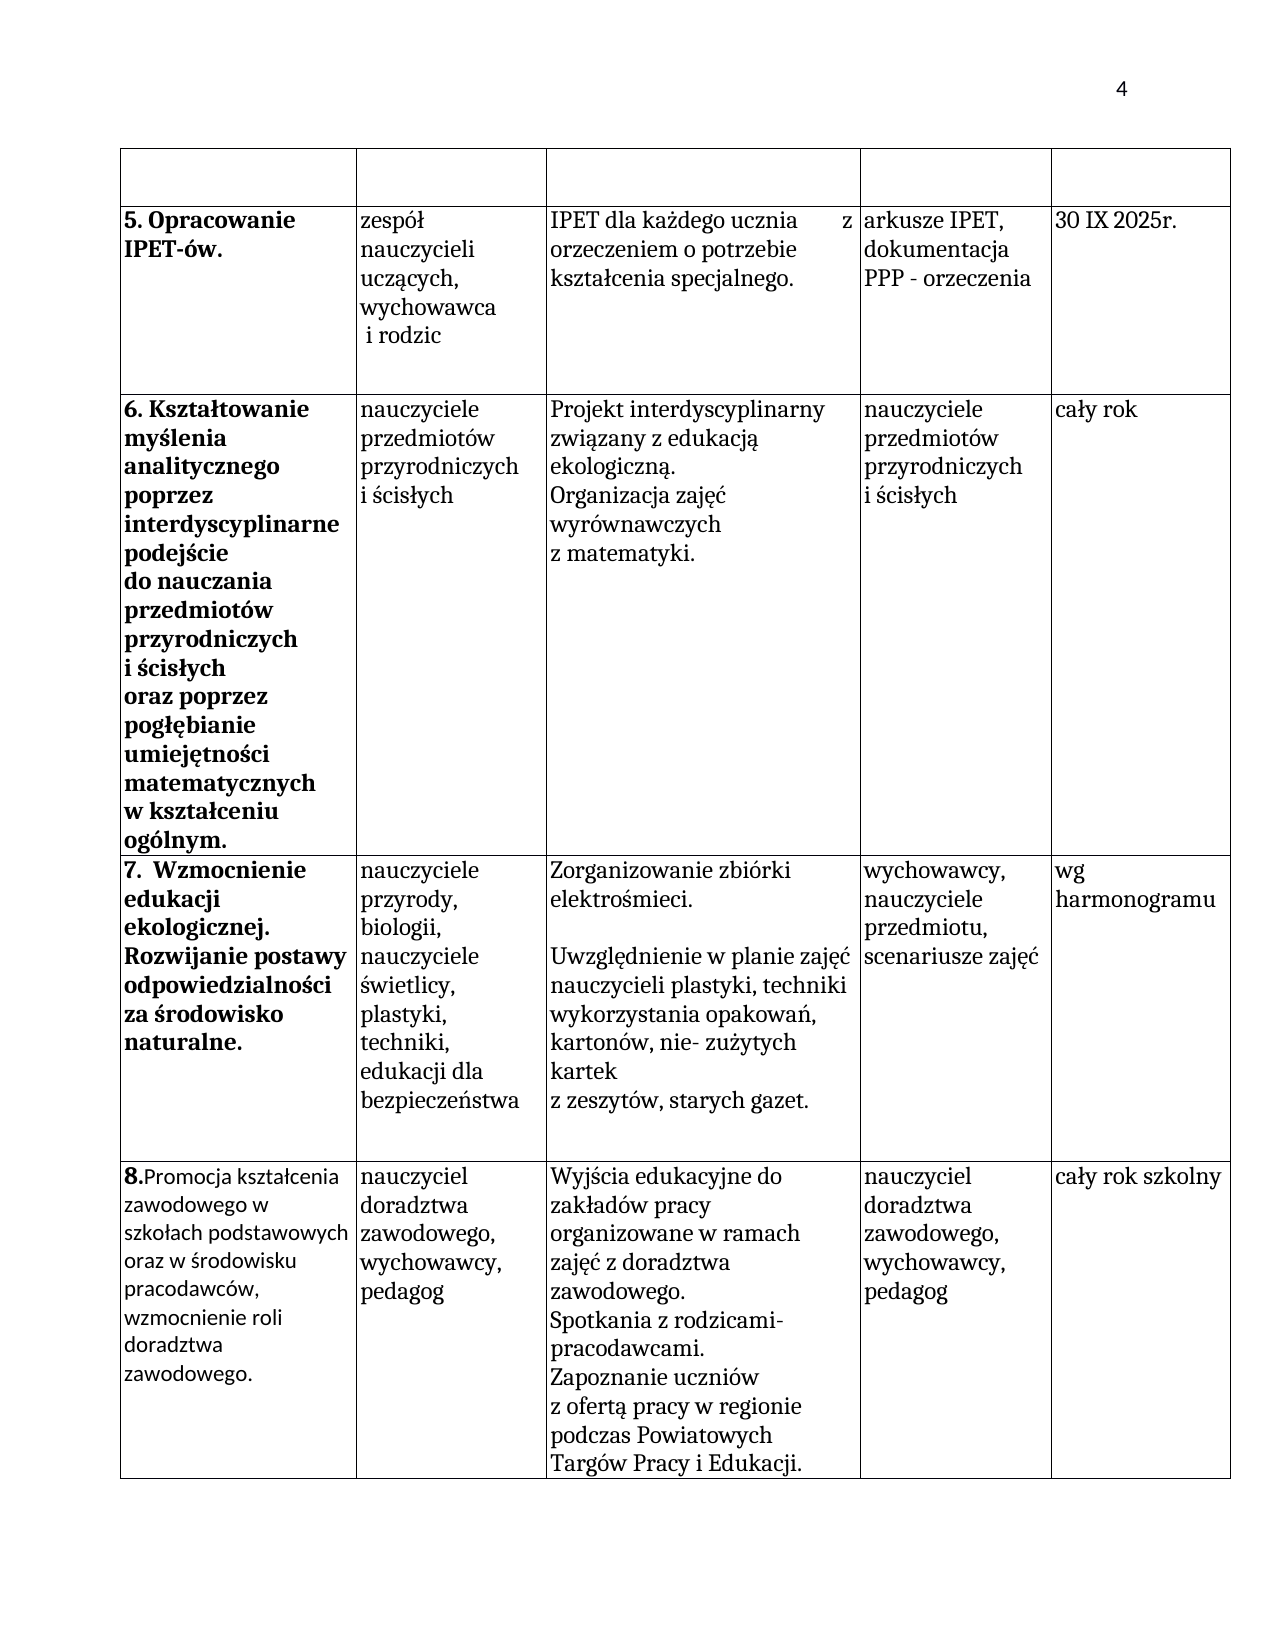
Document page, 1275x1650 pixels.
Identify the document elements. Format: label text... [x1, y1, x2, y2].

table_cell 5. Opracowanie IPET-ów. [121, 207, 356, 394]
table_cell nauczyciele przyrody, biologii, nauczyciele świetlicy, plastyki, techniki, edukacji dla bezpieczeństwa [357, 856, 546, 1161]
table_cell nauczyciel doradztwa zawodowego, wychowawcy, pedagog [357, 1162, 546, 1478]
table_cell cały rok szkolny [1052, 1162, 1230, 1478]
table_cell [547, 149, 860, 206]
table_cell [121, 149, 356, 206]
table_cell 6. Kształtowanie myślenia analitycznego poprzez interdyscyplinarne podejście do nauczania przedmiotów przyrodniczych i ścisłych oraz poprzez pogłębianie umiejętności matematycznych w kształceniu ogólnym. [121, 395, 356, 855]
table_cell zespół nauczycieli uczących, wychowawca i rodzic [357, 207, 546, 394]
table_cell arkusze IPET, dokumentacja PPP - orzeczenia [861, 207, 1051, 394]
table_cell Wyjścia edukacyjne do zakładów pracy organizowane w ramach zajęć z doradztwa zawodowego. Spotkania z rodzicami-pracodawcami. Zapoznanie uczniów z ofertą pracy w regionie podczas Powiatowych Targów Pracy i Edukacji. [547, 1162, 860, 1478]
table_cell 8.Promocja kształcenia zawodowego w szkołach podstawowych oraz w środowisku pracodawców, wzmocnienie roli doradztwa zawodowego. [121, 1162, 356, 1478]
table_cell 30 IX 2025r. [1052, 207, 1230, 394]
table_cell wychowawcy, nauczyciele przedmiotu, scenariusze zajęć [861, 856, 1051, 1161]
table_cell IPET dla każdego ucznia z orzeczeniem o potrzebie kształcenia specjalnego. [547, 207, 860, 394]
table_cell cały rok [1052, 395, 1230, 855]
table_cell 7. Wzmocnienie edukacji ekologicznej. Rozwijanie postawy odpowiedzialności za środowisko naturalne. [121, 856, 356, 1161]
table_cell nauczyciele przedmiotów przyrodniczych i ścisłych [861, 395, 1051, 855]
table_cell [1052, 149, 1230, 206]
table_cell Zorganizowanie zbiórki elektrośmieci. Uwzględnienie w planie zajęć nauczycieli plastyki, techniki wykorzystania opakowań, kartonów, nie- zużytych kartek z zeszytów, starych gazet. [547, 856, 860, 1161]
table_cell wg harmonogramu [1052, 856, 1230, 1161]
table_cell [357, 149, 546, 206]
table_cell nauczyciele przedmiotów przyrodniczych i ścisłych [357, 395, 546, 855]
table_cell [861, 149, 1051, 206]
table_cell Projekt interdyscyplinarny związany z edukacją ekologiczną. Organizacja zajęć wyrównawczych z matematyki. [547, 395, 860, 855]
table_cell nauczyciel doradztwa zawodowego, wychowawcy, pedagog [861, 1162, 1051, 1478]
